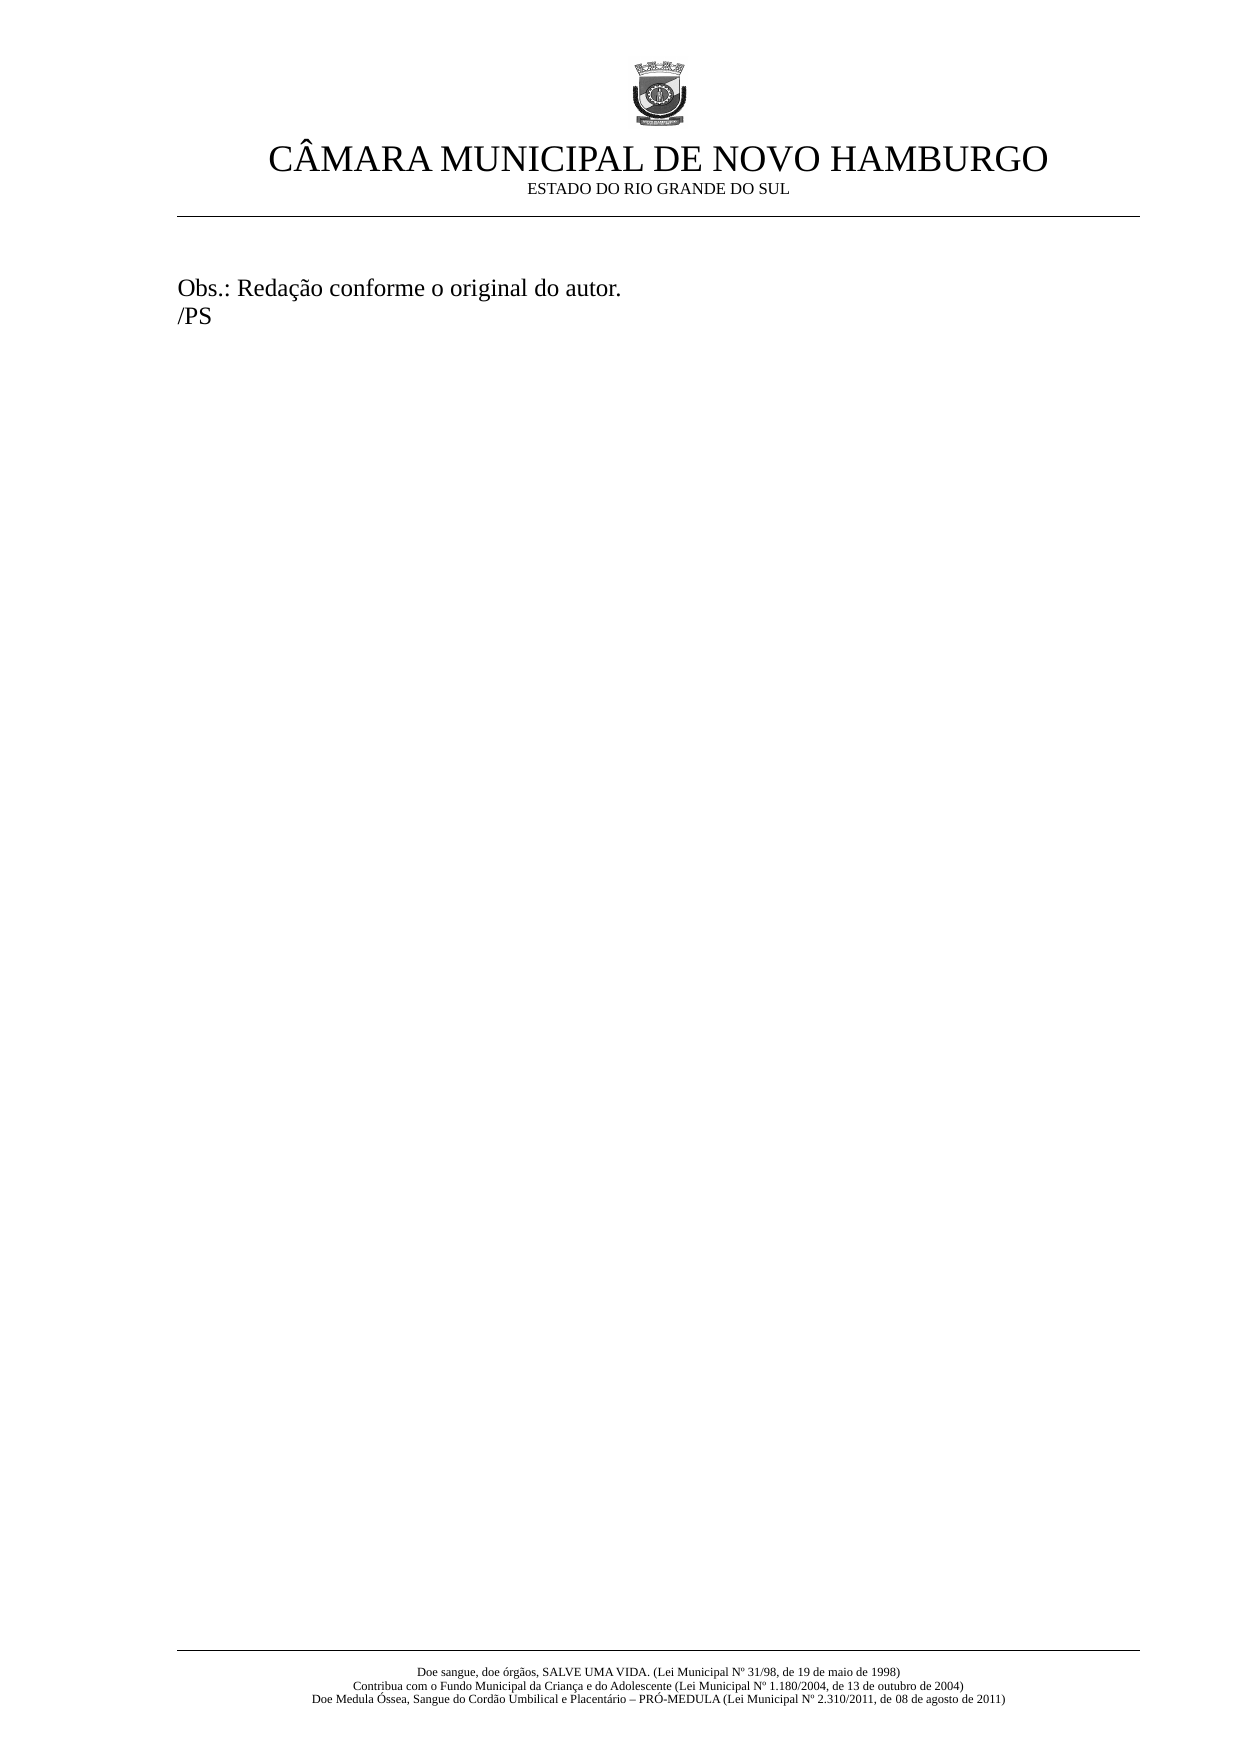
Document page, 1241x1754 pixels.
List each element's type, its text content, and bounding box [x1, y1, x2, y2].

text Obs.: Redação conforme o original do autor. [177, 274, 1140, 302]
text /PS [177, 302, 1140, 330]
